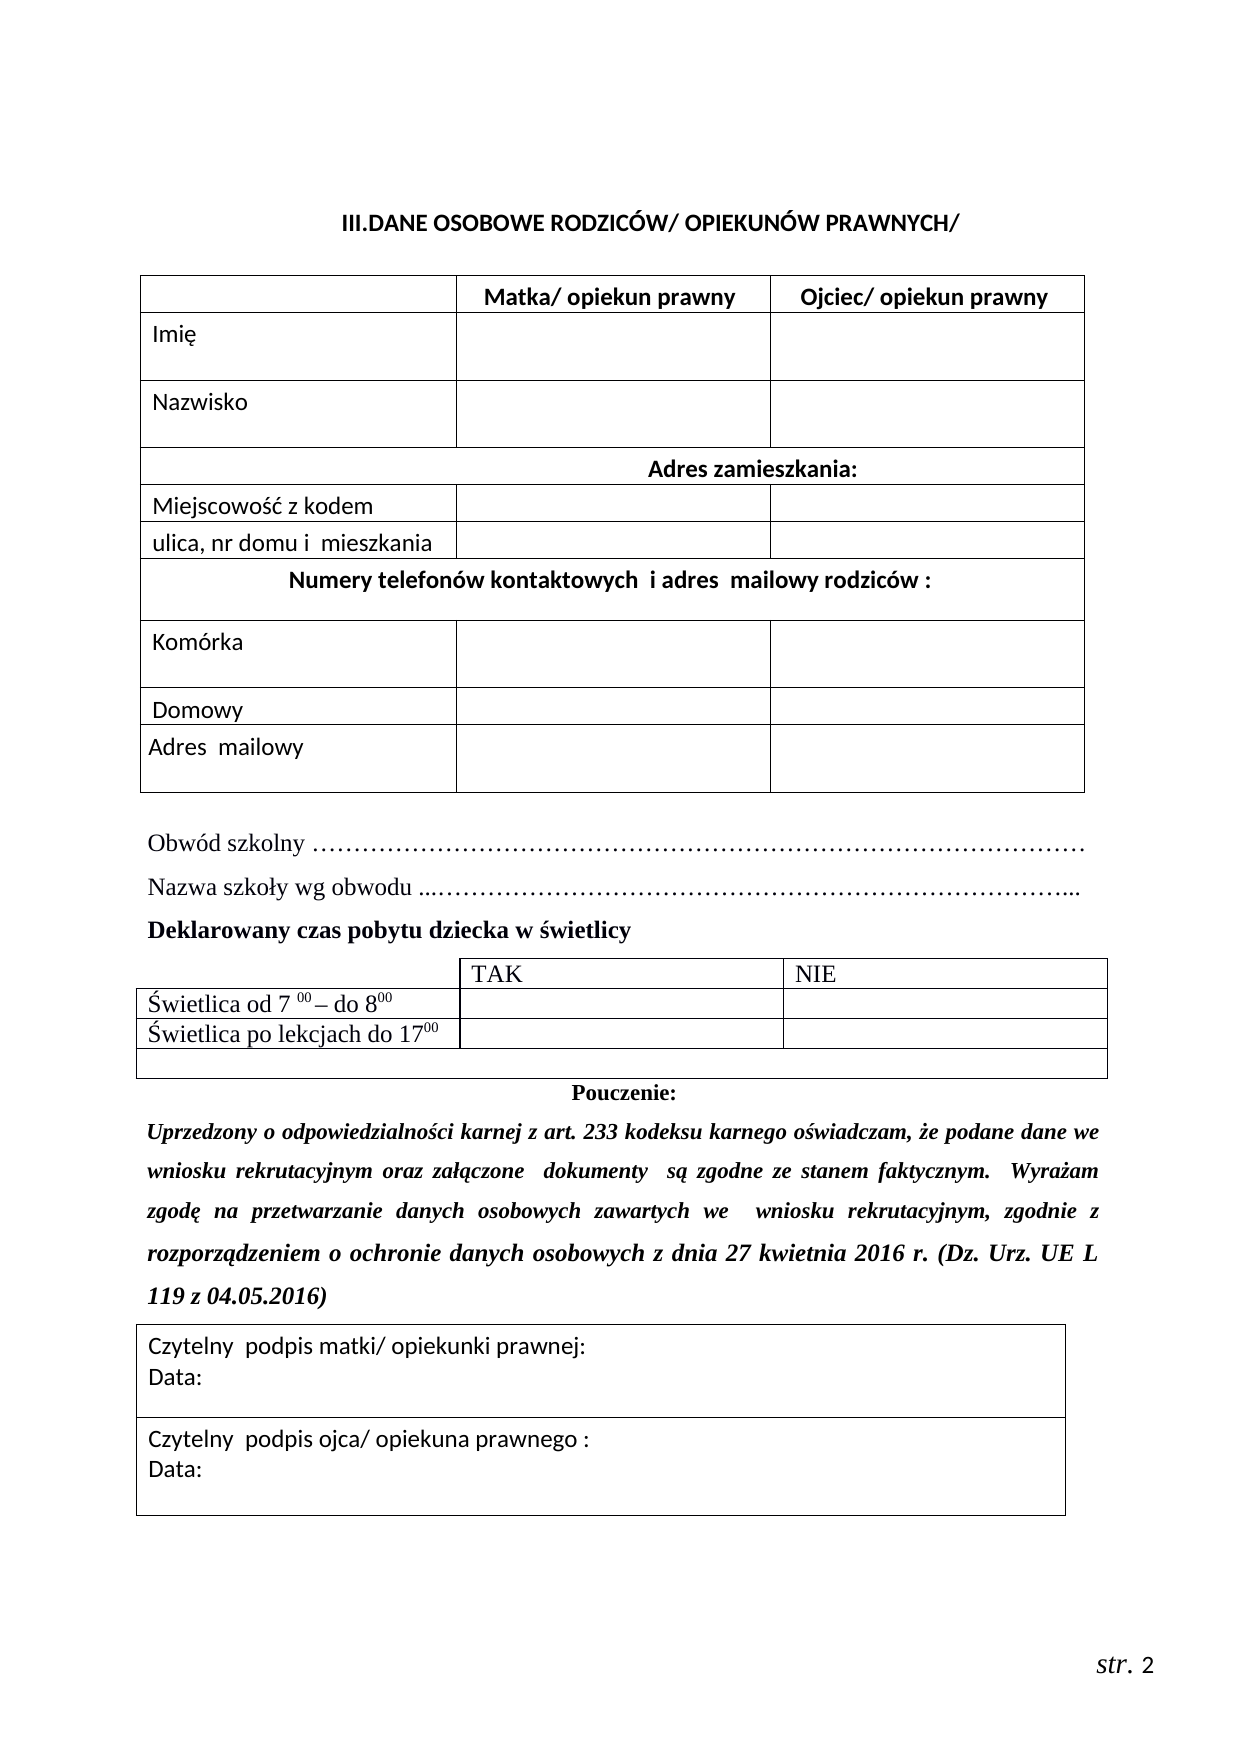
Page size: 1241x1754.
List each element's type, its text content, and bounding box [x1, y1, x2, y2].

table_cell [784, 1019, 1107, 1048]
table_cell [461, 1019, 783, 1048]
table_cell Komórka [141, 621, 456, 687]
table_cell [771, 621, 1084, 687]
table_cell [771, 522, 1084, 558]
table_cell ulica, nr domu i mieszkania [141, 522, 456, 558]
table_cell [457, 485, 770, 521]
table_cell Imię [141, 313, 456, 379]
table_cell Czytelny podpis ojca/ opiekuna prawnego : Data: [137, 1418, 1065, 1515]
table_cell Adres zamieszkania: [141, 448, 1084, 484]
table_cell [771, 725, 1084, 792]
table_cell [461, 989, 783, 1018]
text Nazwa szkoły wg obwodu ...…………………………………………………………………... [147, 872, 1154, 901]
table_cell Świetlica od 7 00 – do 800 [137, 989, 459, 1018]
text Pouczenie: [146, 1079, 1102, 1105]
table_cell [771, 381, 1084, 447]
table_cell [457, 313, 770, 379]
table_cell [457, 725, 770, 792]
text Uprzedzony o odpowiedzialności karnej z art. 233 kodeksu karnego oświadczam, że podane dane we wniosku rekrutacyjnym oraz załączone dokumenty są zgodne ze stanem faktycznym. Wyrażam zgodę na przetwarzanie danych osobowych zawartych we wniosku rekrutacyjnym, zgodnie z rozporządzeniem o ochronie danych osobowych z dnia 27 kwietnia 2016 r. (Dz. Urz. UE L 119 z 04.05.2016) [146, 1118, 1102, 1309]
table_cell [771, 313, 1084, 379]
table_header [141, 276, 456, 312]
table_cell Numery telefonów kontaktowych i adres mailowy rodziców : [141, 559, 1084, 620]
table_cell Miejscowość z kodem [141, 485, 456, 521]
table_cell [457, 621, 770, 687]
table_cell [457, 522, 770, 558]
table_cell [295, 1049, 1107, 1077]
table_header Matka/ opiekun prawny [457, 276, 770, 312]
table_header TAK [461, 959, 783, 988]
table_cell [771, 688, 1084, 724]
table_cell Świetlica po lekcjach do 1700 [137, 1019, 459, 1048]
table_cell Domowy [141, 688, 456, 724]
table_cell Adres mailowy [141, 725, 456, 792]
table_cell Nazwisko [141, 381, 456, 447]
table_header Czytelny podpis matki/ opiekunki prawnej: Data: [137, 1325, 1065, 1417]
table_header Ojciec/ opiekun prawny [771, 276, 1084, 312]
subtitle III.DANE OSOBOWE RODZICÓW/ OPIEKUNÓW PRAWNYCH/ [147, 207, 1154, 238]
text Deklarowany czas pobytu dziecka w świetlicy [147, 915, 1154, 944]
table_cell [457, 688, 770, 724]
table_header NIE [784, 959, 1107, 988]
table_cell [457, 381, 770, 447]
text Obwód szkolny ………………………………………………………………………………… [147, 828, 1154, 857]
table_header [136, 958, 459, 988]
table_cell [137, 1049, 295, 1077]
table_cell [784, 989, 1107, 1018]
table_cell [771, 485, 1084, 521]
